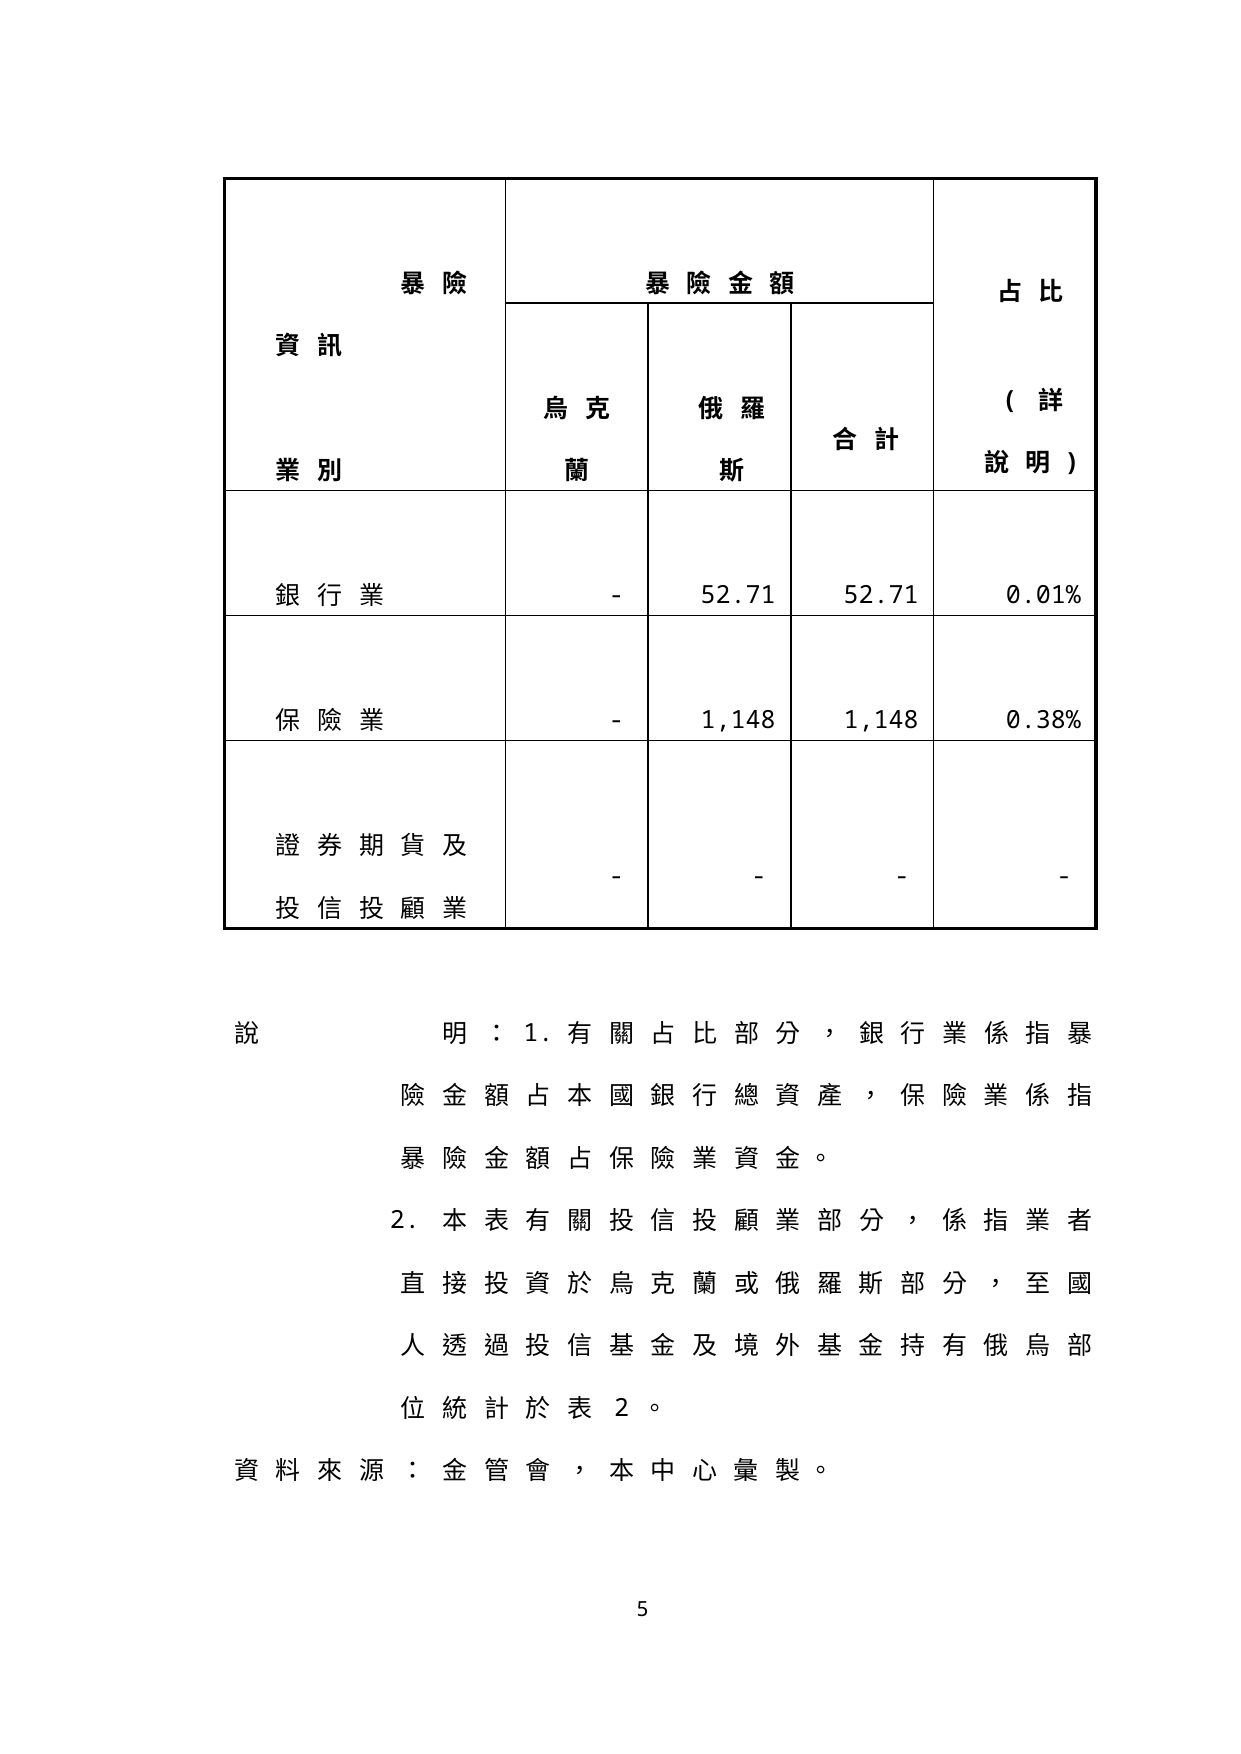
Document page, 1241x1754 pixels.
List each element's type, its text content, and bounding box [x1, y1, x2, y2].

table_header 暴險資訊 業別 [226, 180, 505, 490]
table_cell 1,148 [792, 616, 933, 740]
text 2.本表有關投信投顧業部分，係指業者直接投資於烏克蘭或俄羅斯部分，至國人透過投信基金及境外基金持有俄烏部位統計於表2。 [213, 1177, 1130, 1427]
table_header 占比 (詳說明) [934, 180, 1094, 490]
text 資料來源：金管會，本中心彙製。 [213, 1427, 1101, 1490]
table_cell - [792, 741, 933, 927]
table_cell - [506, 741, 647, 927]
table_cell 保險業 [226, 616, 505, 740]
table_cell 俄羅斯 [649, 304, 790, 490]
table_cell - [649, 741, 790, 927]
table_cell 1,148 [649, 616, 790, 740]
table_cell 烏克蘭 [506, 304, 647, 490]
table_cell 0.38% [934, 616, 1094, 740]
table_cell 證券期貨及投信投顧業 [226, 741, 505, 927]
table_cell - [934, 741, 1094, 927]
table_cell 銀行業 [226, 491, 505, 615]
table_cell 0.01% [934, 491, 1094, 615]
table_cell - [506, 491, 647, 615]
table_cell 52.71 [649, 491, 790, 615]
text 說 明：1.有關占比部分，銀行業係指暴險金額占本國銀行總資產，保險業係指暴險金額占保險業資金。 [213, 990, 1101, 1177]
table_cell - [506, 616, 647, 740]
table_cell 合計 [792, 304, 933, 490]
table_cell 52.71 [792, 491, 933, 615]
table_header 暴險金額 [506, 180, 933, 302]
